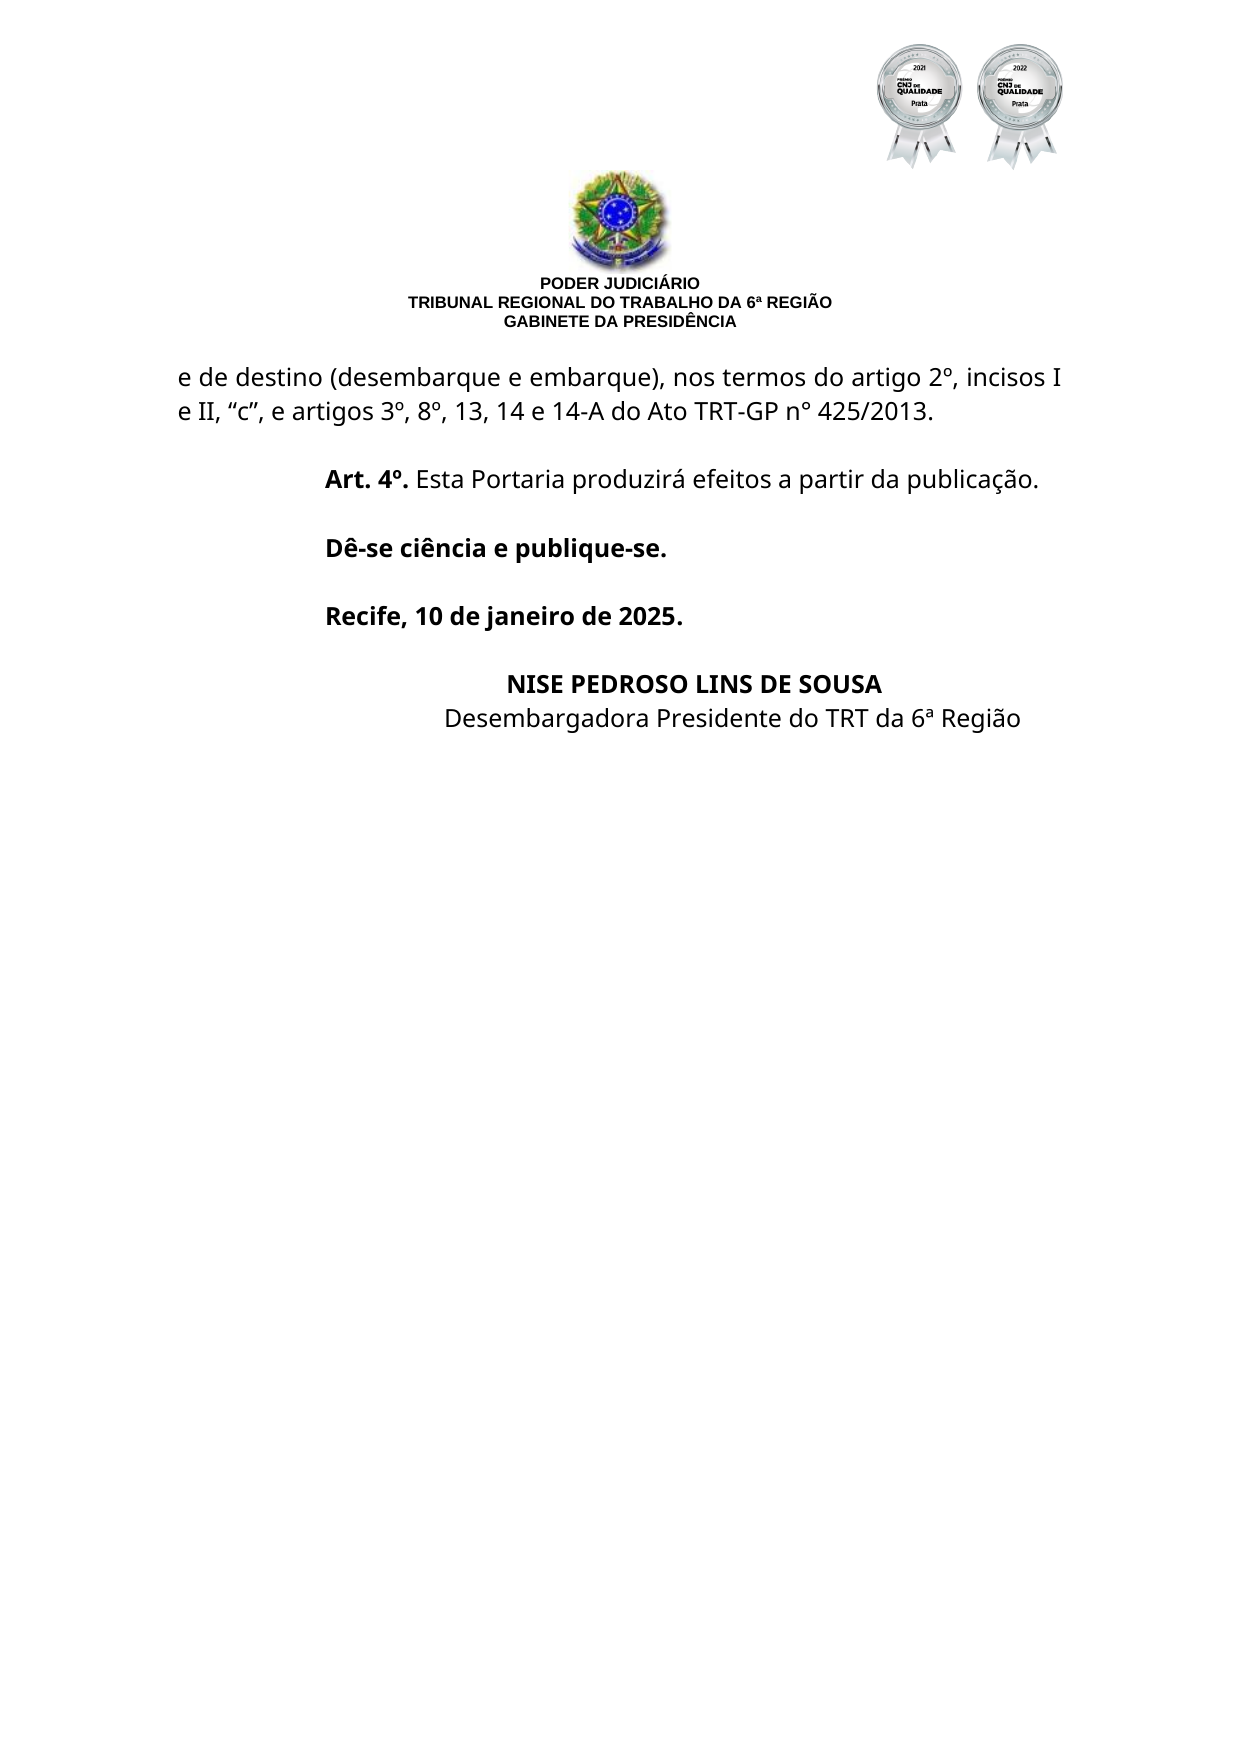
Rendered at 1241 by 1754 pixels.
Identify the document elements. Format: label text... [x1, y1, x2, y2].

text Desembargadora Presidente do TRT da 6ª Região [177, 701, 1063, 735]
text Recife, 10 de janeiro de 2025. [177, 598, 1063, 632]
text e de destino (desembarque e embarque), nos termos do artigo 2º, incisos I e II, “c”, e artigos 3º, 8º, 13, 14 e 14-A do Ato TRT-GP n° 425/2013. [177, 360, 1063, 428]
text NISE PEDROSO LINS DE SOUSA [177, 667, 1063, 701]
text Art. 4º. Esta Portaria produzirá efeitos a partir da publicação. [177, 462, 1063, 496]
text Dê-se ciência e publique-se. [177, 530, 1063, 564]
